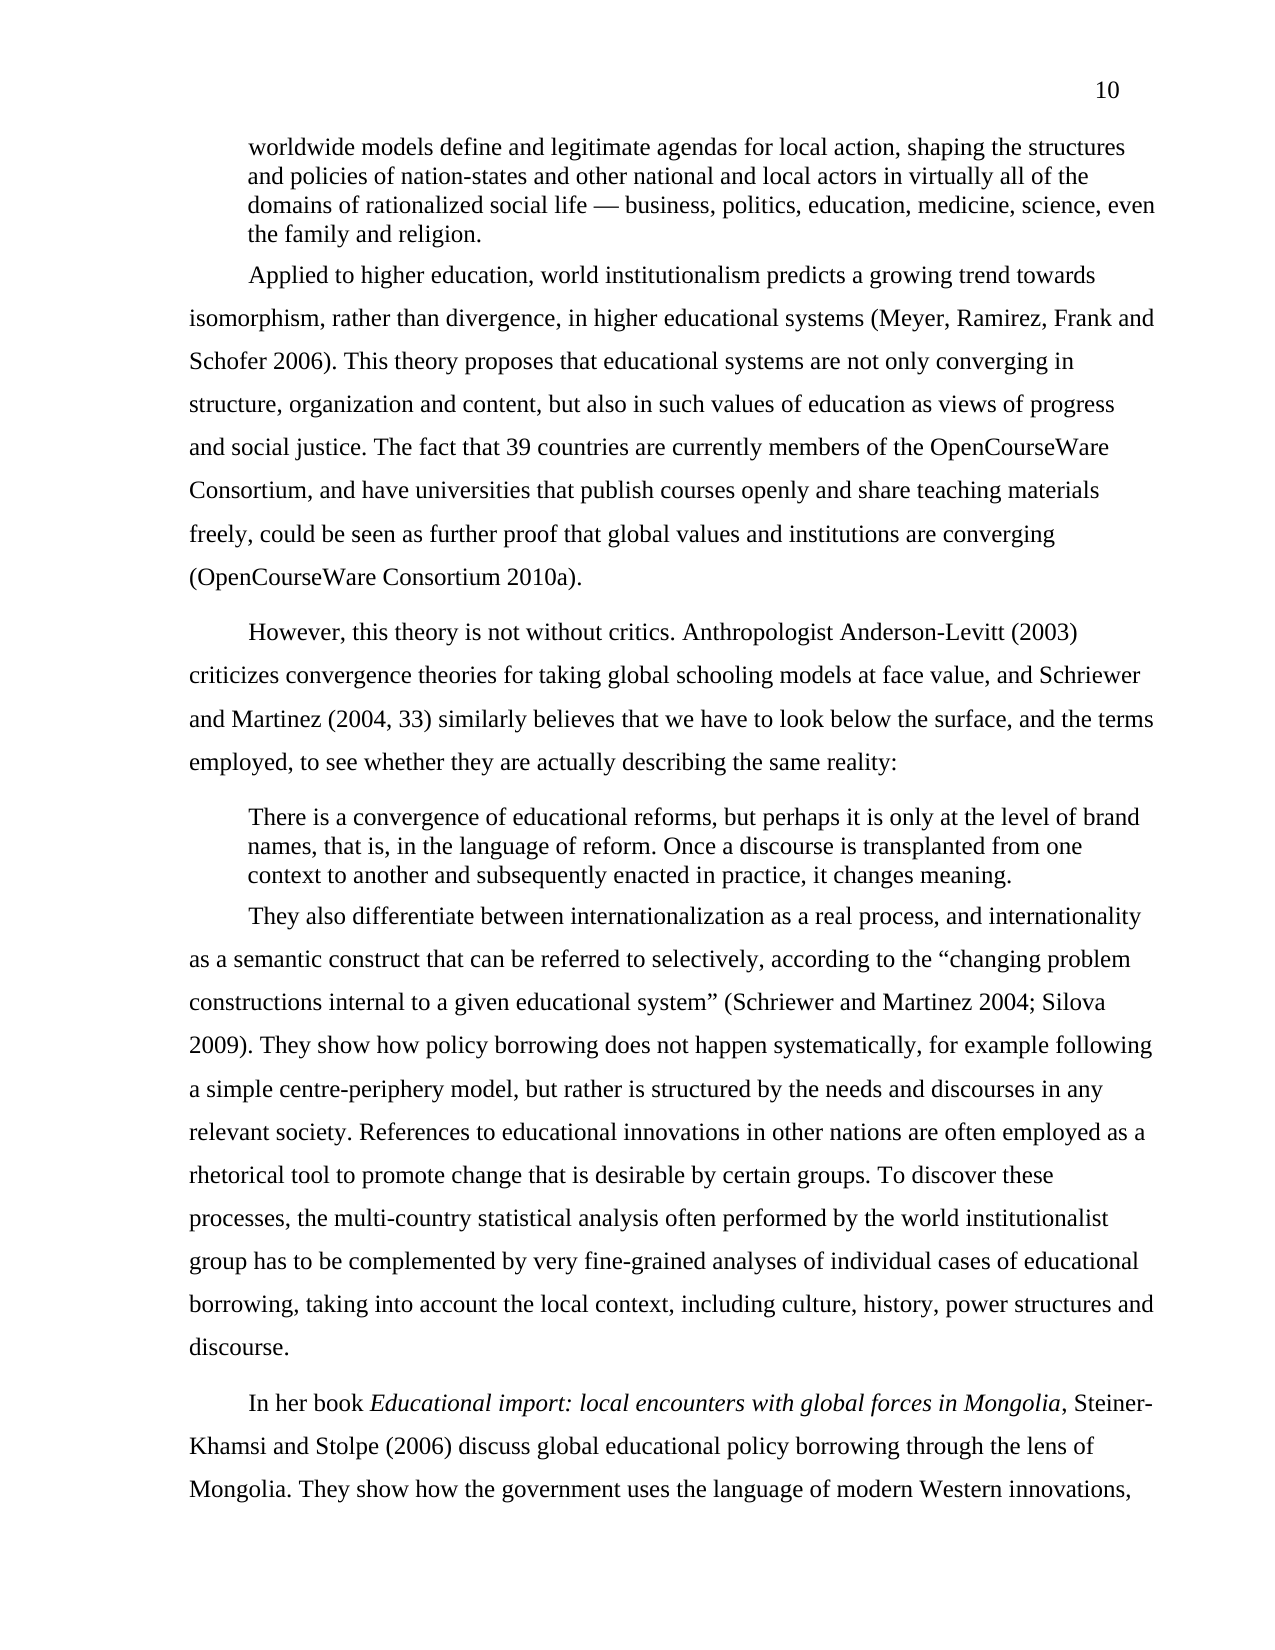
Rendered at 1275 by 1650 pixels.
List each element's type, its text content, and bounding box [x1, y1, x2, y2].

text In her book Educational import: local encounters with global forces in Mongolia, Steiner-Khamsi and Stolpe (2006) discuss global educational policy borrowing through the lens of Mongolia. They show how the government uses the language of modern Western innovations, [189, 1388, 1157, 1503]
text There is a convergence of educational reforms, but perhaps it is only at the level of brand names, that is, in the language of reform. Once a discourse is transplanted from one context to another and subsequently enacted in practice, it changes meaning. [247, 802, 1157, 889]
text worldwide models define and legitimate agendas for local action, shaping the structures and policies of nation-states and other national and local actors in virtually all of the domains of rationalized social life — business, politics, education, medicine, science, even the family and religion. [247, 132, 1157, 247]
text Applied to higher education, world institutionalism predicts a growing trend towards isomorphism, rather than divergence, in higher educational systems (Meyer, Ramirez, Frank and Schofer 2006). This theory proposes that educational systems are not only converging in structure, organization and content, but also in such values of education as views of progress and social justice. The fact that 39 countries are currently members of the OpenCourseWare Consortium, and have universities that publish courses openly and share teaching materials freely, could be seen as further proof that global values and institutions are converging (OpenCourseWare Consortium 2010a). [189, 260, 1157, 591]
text They also differentiate between internationalization as a real process, and internationality as a semantic construct that can be referred to selectively, according to the “changing problem constructions internal to a given educational system” (Schriewer and Martinez 2004; Silova 2009). They show how policy borrowing does not happen systematically, for example following a simple centre-periphery model, but rather is structured by the needs and discourses in any relevant society. References to educational innovations in other nations are often employed as a rhetorical tool to promote change that is desirable by certain groups. To discover these processes, the multi-country statistical analysis often performed by the world institutionalist group has to be complemented by very fine-grained analyses of individual cases of educational borrowing, taking into account the local context, including culture, history, power structures and discourse. [189, 901, 1157, 1361]
text However, this theory is not without critics. Anthropologist Anderson-Levitt (2003) criticizes convergence theories for taking global schooling models at face value, and Schriewer and Martinez (2004, 33) similarly believes that we have to look below the surface, and the terms employed, to see whether they are actually describing the same reality: [189, 617, 1157, 776]
